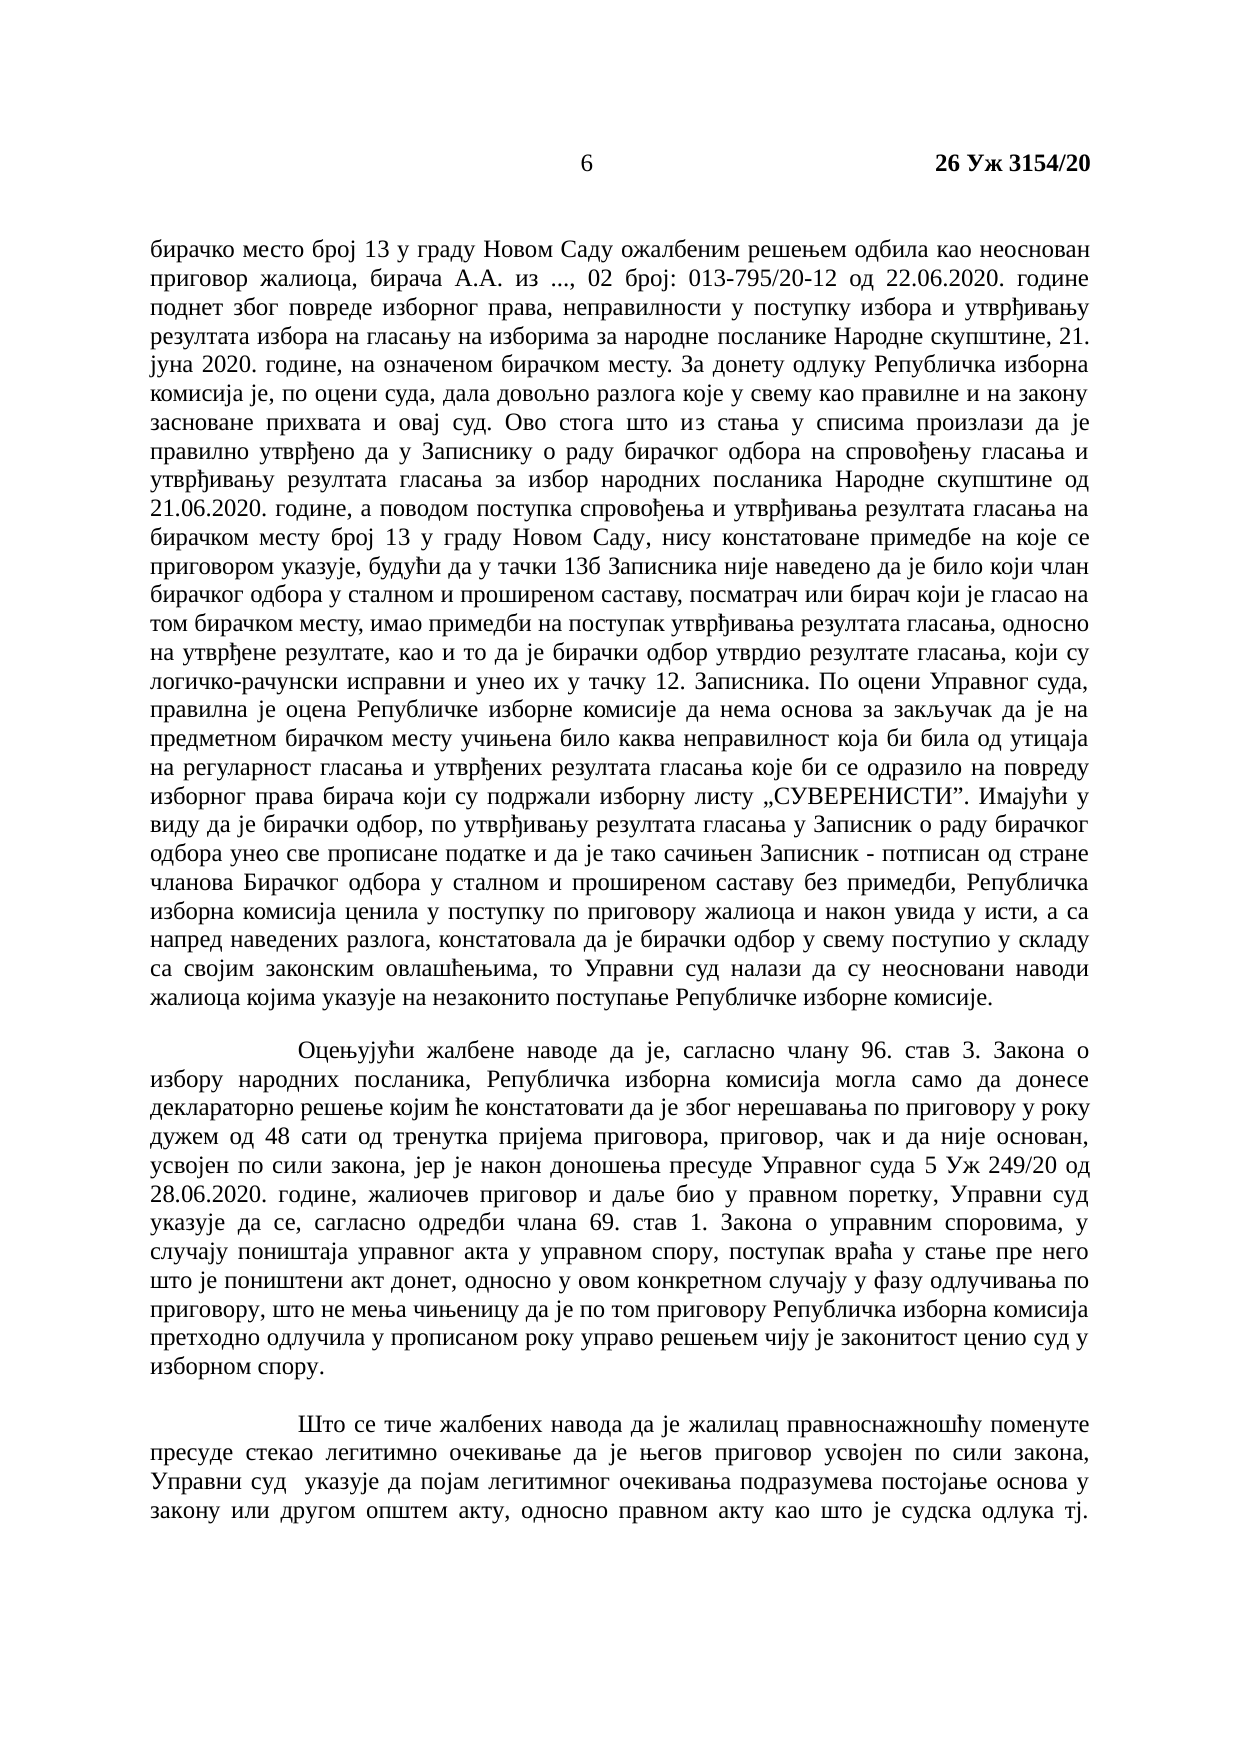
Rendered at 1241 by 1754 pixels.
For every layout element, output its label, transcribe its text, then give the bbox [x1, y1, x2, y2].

text Што се тиче жалбених навода да је жалилац правноснажношћу поменуте пресуде стекао легитимно очекивање да је његов приговор усвојен по сили закона, Управни суд указује да појам легитимног очекивања подразумева постојање основа у закону или другом општем акту, односно правном акту као што је судска одлука тј. [150, 1409, 1091, 1524]
text Оцењујући жалбене наводе да је, сагласно члану 96. став 3. Закона о избору народних посланика, Републичка изборна комисија могла само да донесе деклараторно решење којим ће констатовати да је због нерешавања по приговору у року дужем од 48 сати од тренутка пријема приговора, приговор, чак и да није основан, усвојен по сили закона, јер је након доношења пресуде Управног суда 5 Уж 249/20 од 28.06.2020. године, жалиочев приговор и даље био у правном поретку, Управни суд указује да се, сагласно одредби члана 69. став 1. Закона о управним споровима, у случају поништаја управног акта у управном спору, поступак враћа у стање пре него што је поништени акт донет, односно у овом конкретном случају у фазу одлучивања по приговору, што не мења чињеницу да је по том приговору Републичка изборна комисија претходно одлучила у прописаном року управо решењем чију је законитост ценио суд у изборном спору. [150, 1035, 1091, 1380]
text бирачко место број 13 у граду Новом Саду ожалбеним решењем одбила као неоснован приговор жалиоца, бирача A.A. из ..., 02 број: 013-795/20-12 од 22.06.2020. године поднет због повреде изборног права, неправилности у поступку избора и утврђивању резултата избора на гласању на изборима за народне посланике Народне скупштине, 21. јуна 2020. године, на означеном бирачком месту. За донету одлуку Републичка изборна комисија је, по оцени суда, дала довољно разлога које у свему као правилне и на закону засноване прихвата и овај суд. Ово стога што из стања у списима произлази да је правилно утврђено да у Записнику о раду бирачког одбора на спровођењу гласања и утврђивању резултата гласања за избор народних посланика Народне скупштине од 21.06.2020. године, а поводом поступка спровођења и утврђивања резултата гласања на бирачком месту број 13 у граду Новом Саду, нису констатоване примедбе на које се приговором указује, будући да у тачки 13б Записника није наведено да је било који члан бирачког одбора у сталном и проширеном саставу, посматрач или бирач који је гласао на том бирачком месту, имао примедби на поступак утврђивања резултата гласања, односно на утврђене резултате, као и то да је бирачки одбор утврдио резултате гласања, који су логичко-рачунски исправни и унео их у тачку 12. Записника. По оцени Управног суда, правилна је оцена Републичке изборне комисије да нема основа за закључак да је на предметном бирачком месту учињена било каква неправилност која би била од утицаја на регуларност гласања и утврђених резултата гласања које би се одразило на повреду изборног права бирача који су подржали изборну листу „СУВЕРЕНИСТИ”. Имајући у виду да је бирачки одбор, по утврђивању резултата гласања у Записник о раду бирачког одбора унео све прописане податке и да је тако сачињен Записник - потписан од стране чланова Бирачког одбора у сталном и проширеном саставу без примедби, Републичка изборна комисија ценила у поступку по приговору жалиоца и након увида у исти, а са напред наведених разлога, констатовала да је бирачки одбор у свему поступио у складу са својим законским овлашћењима, то Управни суд налази да су неосновани наводи жалиоца којима указује на незаконито поступање Републичке изборне комисије. [150, 234, 1091, 1011]
